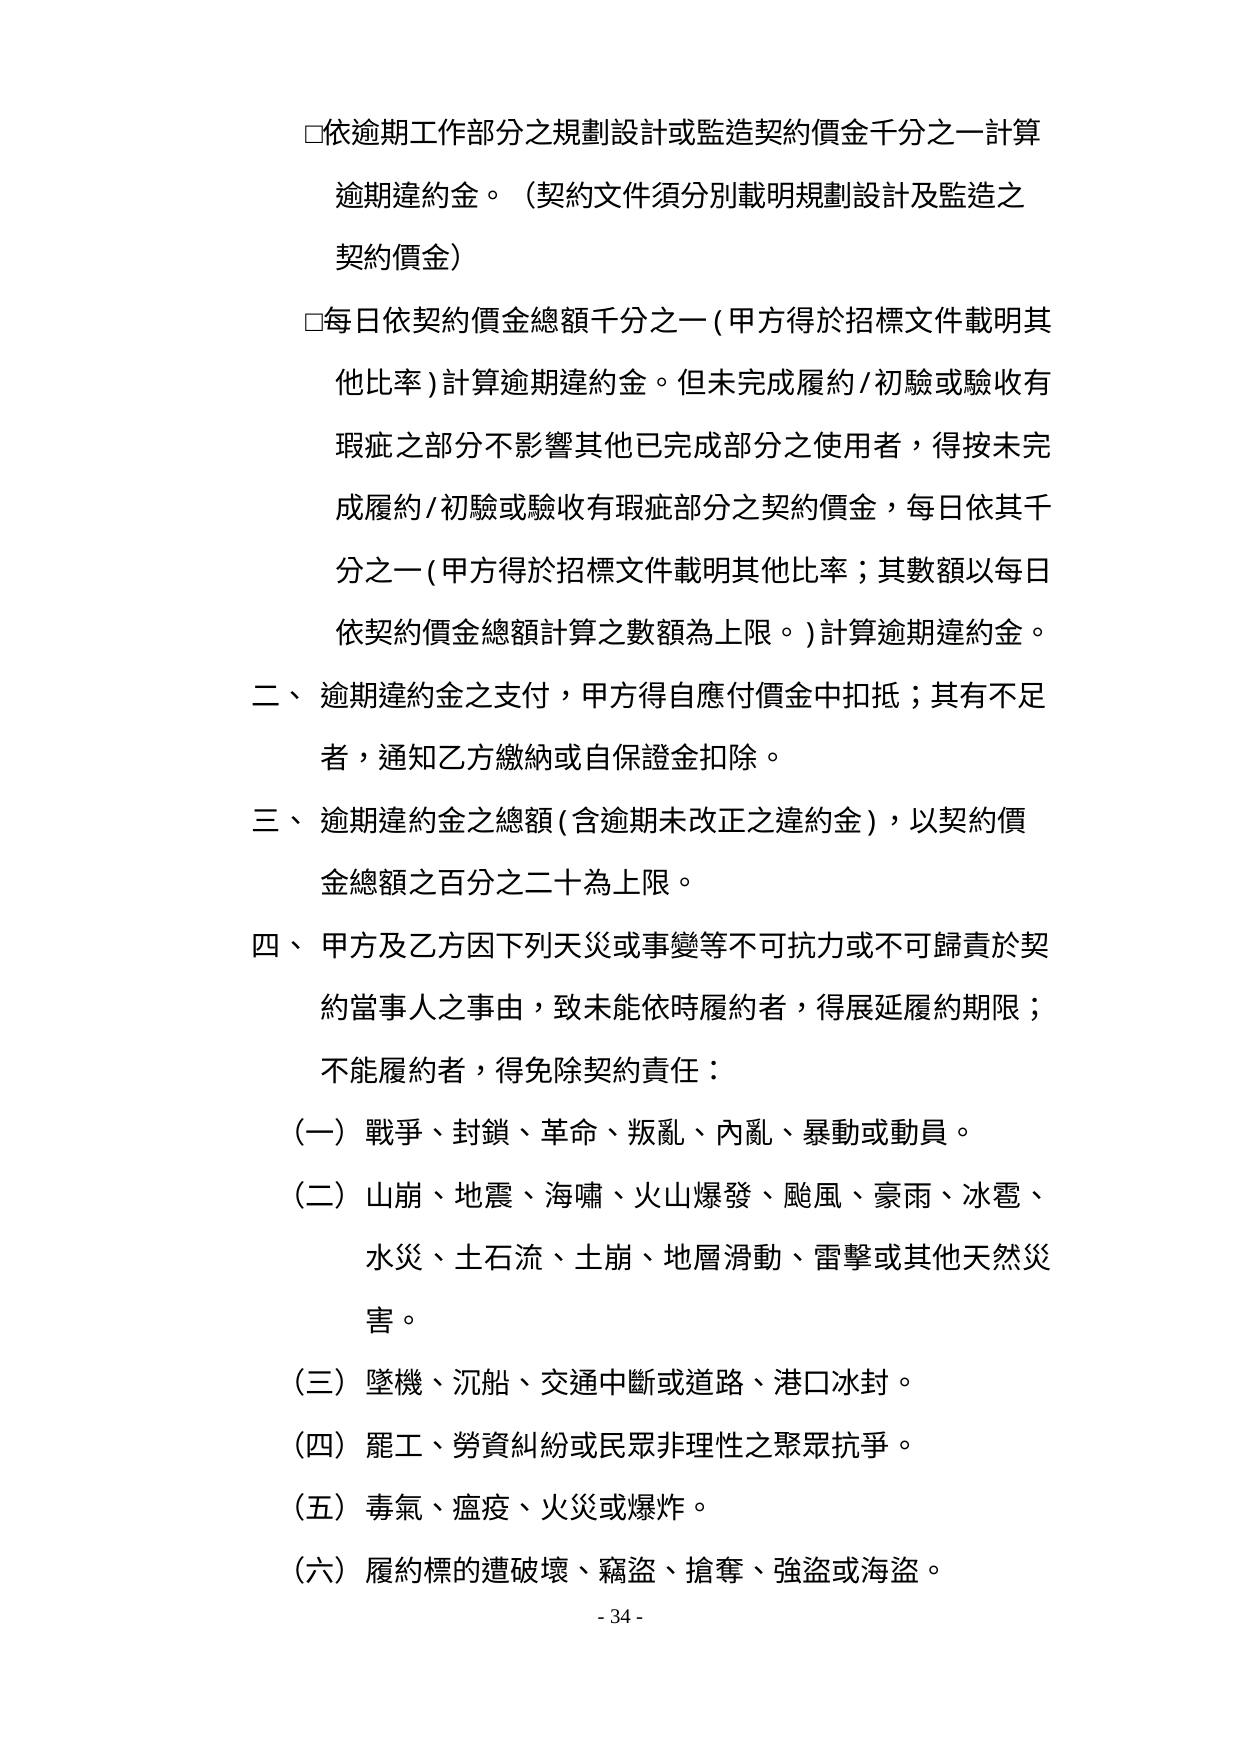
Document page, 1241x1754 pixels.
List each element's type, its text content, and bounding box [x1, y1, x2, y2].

list 逾期違約金之支付，甲方得自應付價金中扣抵；其有不足者，通知乙方繳納或自保證金扣除。 [252, 652, 1053, 777]
list 墜機、沉船、交通中斷或道路、港口冰封。 [276, 1339, 1053, 1402]
list 履約標的遭破壞、竊盜、搶奪、強盜或海盜。 [276, 1527, 1053, 1589]
text □每日依契約價金總額千分之一(甲方得於招標文件載明其他比率)計算逾期違約金。但未完成履約/初驗或驗收有瑕疵之部分不影響其他已完成部分之使用者，得按未完成履約/初驗或驗收有瑕疵部分之契約價金，每日依其千分之一(甲方得於招標文件載明其他比率；其數額以每日依契約價金總額計算之數額為上限。)計算逾期違約金。 [305, 277, 1053, 652]
list 甲方及乙方因下列天災或事變等不可抗力或不可歸責於契約當事人之事由，致未能依時履約者，得展延履約期限；不能履約者，得免除契約責任： [252, 902, 1053, 1089]
list 罷工、勞資糾紛或民眾非理性之聚眾抗爭。 [276, 1402, 1053, 1464]
list 山崩、地震、海嘯、火山爆發、颱風、豪雨、冰雹、水災、土石流、土崩、地層滑動、雷擊或其他天然災害。 [276, 1152, 1053, 1339]
list 逾期違約金之總額(含逾期未改正之違約金)，以契約價金總額之百分之二十為上限。 [252, 777, 1053, 902]
list 戰爭、封鎖、革命、叛亂、內亂、暴動或動員。 [276, 1089, 1053, 1152]
text □依逾期工作部分之規劃設計或監造契約價金千分之一計算逾期違約金。（契約文件須分別載明規劃設計及監造之契約價金） [305, 89, 1053, 277]
list 毒氣、瘟疫、火災或爆炸。 [276, 1464, 1053, 1527]
